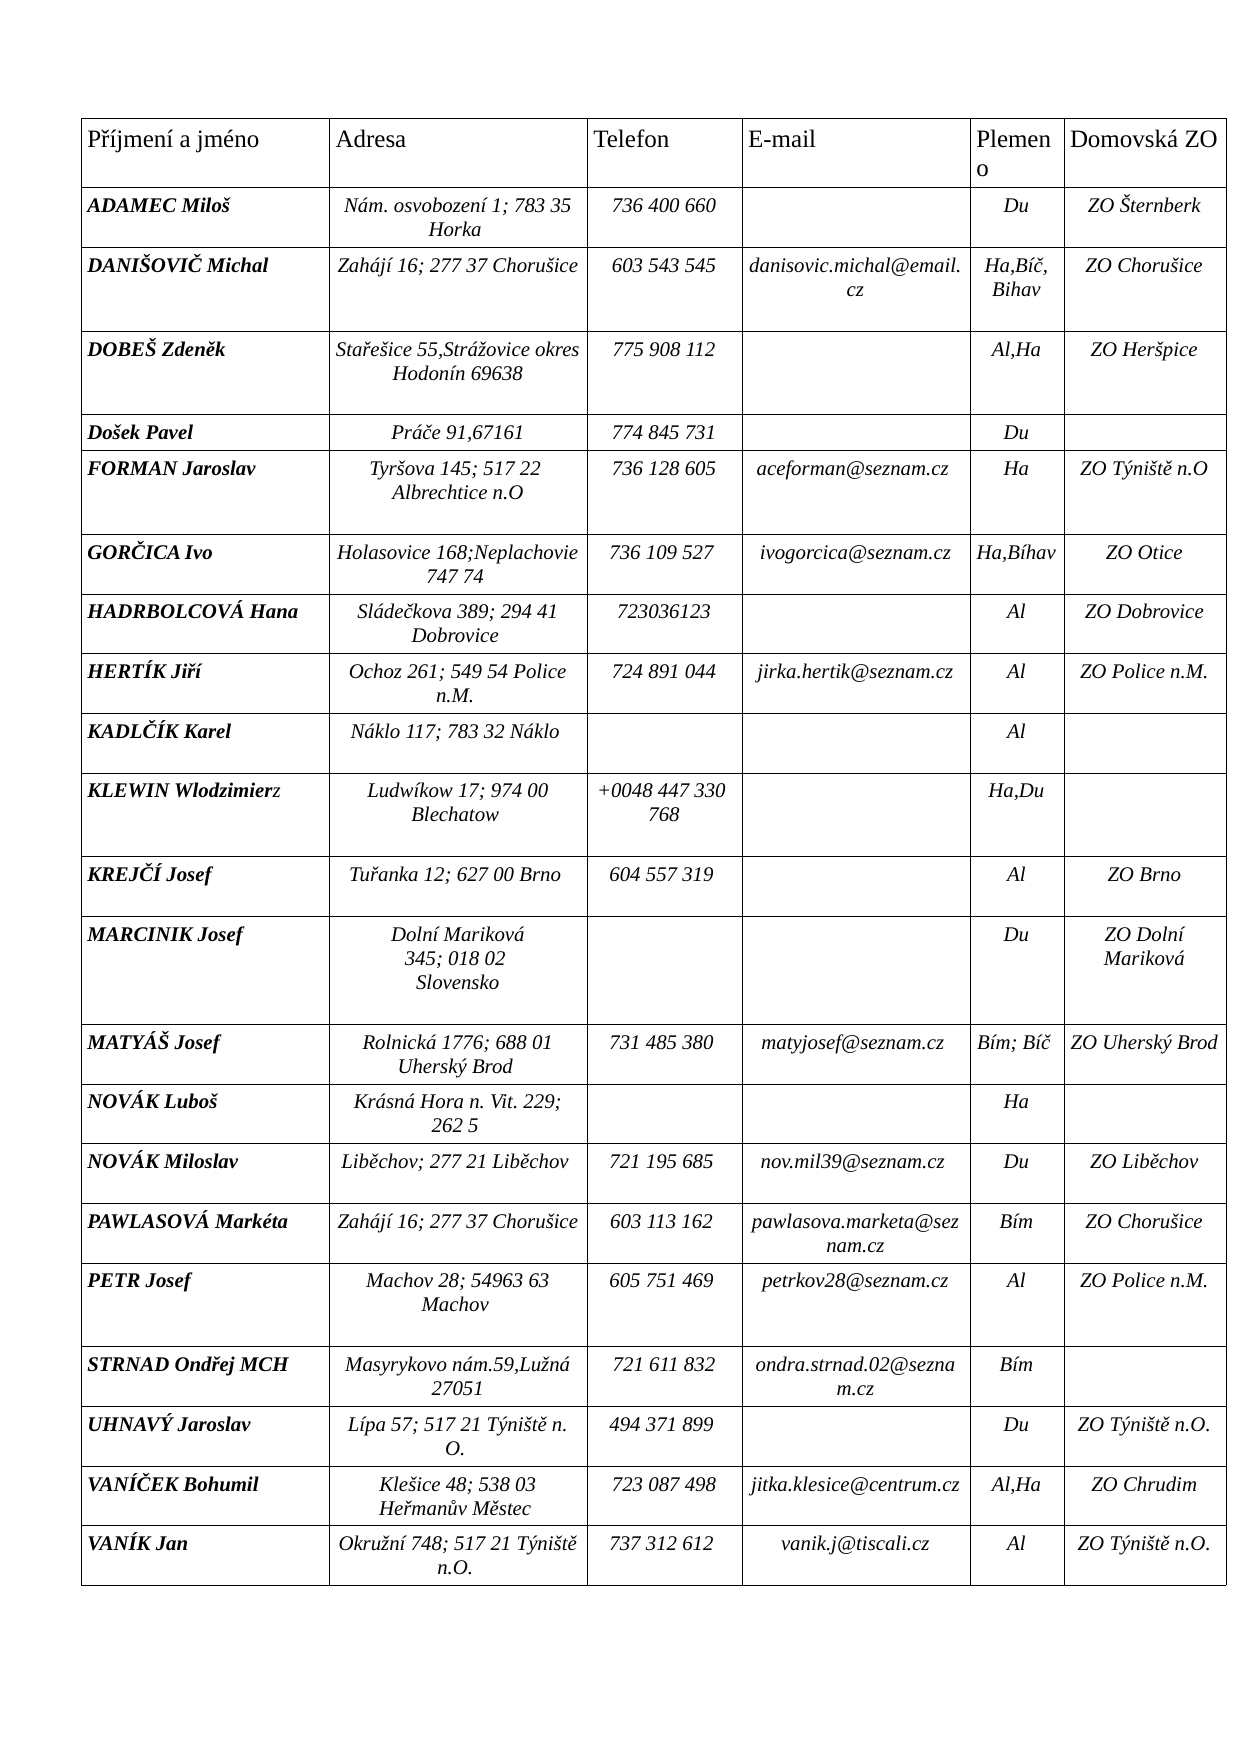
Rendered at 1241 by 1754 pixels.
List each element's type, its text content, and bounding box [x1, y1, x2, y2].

table_cell Došek Pavel [82, 415, 329, 450]
table_cell Al,Ha [971, 1467, 1064, 1525]
table_cell ZO Dolní Mariková [1065, 917, 1226, 1024]
table_cell Al [971, 714, 1064, 772]
table_cell Práče 91,67161 [330, 415, 587, 450]
table_cell VANÍČEK Bohumil [82, 1467, 329, 1525]
table_cell Klešice 48; 538 03 Heřmanův Městec [330, 1467, 587, 1525]
table_cell Bím [971, 1347, 1064, 1406]
table_cell vanik.j@tiscali.cz [743, 1526, 970, 1585]
table_cell 723036123 [588, 595, 742, 653]
table_cell Sládečkova 389; 294 41 Dobrovice [330, 595, 587, 653]
table_cell KADLČÍK Karel [82, 714, 329, 772]
table_cell [1065, 1085, 1226, 1143]
table_cell pawlasova.marketa@seznam.cz [743, 1204, 970, 1262]
table_cell Du [971, 917, 1064, 1024]
table_cell NOVÁK Luboš [82, 1085, 329, 1143]
table_cell ZO Dobrovice [1065, 595, 1226, 653]
table_cell jitka.klesice@centrum.cz [743, 1467, 970, 1525]
table_cell ZO Chorušice [1065, 248, 1226, 331]
table_cell Okružní 748; 517 21 Týniště n.O. [330, 1526, 587, 1585]
table_cell 721 195 685 [588, 1144, 742, 1203]
table_cell ZO Liběchov [1065, 1144, 1226, 1203]
table_cell PAWLASOVÁ Markéta [82, 1204, 329, 1262]
table_cell Bím [971, 1204, 1064, 1262]
table_cell 724 891 044 [588, 654, 742, 713]
table_cell MARCINIK Josef [82, 917, 329, 1024]
table_header Telefon [588, 119, 742, 187]
table_cell Lípa 57; 517 21 Týniště n. O. [330, 1407, 587, 1466]
table_cell Al [971, 654, 1064, 713]
table_cell matyjosef@seznam.cz [743, 1025, 970, 1083]
table_cell [743, 1407, 970, 1466]
table_cell [743, 714, 970, 772]
table_cell ZO Police n.M. [1065, 1264, 1226, 1346]
table_cell [743, 415, 970, 450]
table_cell ZO Uherský Brod [1065, 1025, 1226, 1083]
table_cell [588, 917, 742, 1024]
table_cell nov.mil39@seznam.cz [743, 1144, 970, 1203]
table_cell MATYÁŠ Josef [82, 1025, 329, 1083]
table_cell 723 087 498 [588, 1467, 742, 1525]
table_cell Al [971, 1264, 1064, 1346]
table_cell HADRBOLCOVÁ Hana [82, 595, 329, 653]
table_cell Du [971, 1407, 1064, 1466]
table_cell 603 543 545 [588, 248, 742, 331]
table_cell 605 751 469 [588, 1264, 742, 1346]
table_cell VANÍK Jan [82, 1526, 329, 1585]
table_cell ZO Brno [1065, 857, 1226, 916]
table_header Plemeno [971, 119, 1064, 187]
table_cell Al [971, 1526, 1064, 1585]
table_cell Ha,Du [971, 774, 1064, 856]
table_cell [743, 188, 970, 247]
table_cell 736 128 605 [588, 451, 742, 534]
table_cell Du [971, 1144, 1064, 1203]
table_cell [743, 917, 970, 1024]
table_cell +0048 447 330 768 [588, 774, 742, 856]
table_cell [1065, 1347, 1226, 1406]
table_cell Stařešice 55,Strážovice okres Hodonín 69638 [330, 332, 587, 414]
table_cell ZO Týniště n.O. [1065, 1407, 1226, 1466]
table_cell KLEWIN Wlodzimierz [82, 774, 329, 856]
table_cell ZO Šternberk [1065, 188, 1226, 247]
table_cell Ha,Bíč, Bihav [971, 248, 1064, 331]
table_cell petrkov28@seznam.cz [743, 1264, 970, 1346]
table_cell 737 312 612 [588, 1526, 742, 1585]
table_cell Ochoz 261; 549 54 Police n.M. [330, 654, 587, 713]
table_header Příjmení a jméno [82, 119, 329, 187]
table_cell [1065, 714, 1226, 772]
table_cell Tyršova 145; 517 22 Albrechtice n.O [330, 451, 587, 534]
table_cell Du [971, 188, 1064, 247]
table_cell 494 371 899 [588, 1407, 742, 1466]
table_cell ZO Týniště n.O. [1065, 1526, 1226, 1585]
table_cell [743, 595, 970, 653]
table_cell [743, 774, 970, 856]
table_cell Ludwíkow 17; 974 00 Blechatow [330, 774, 587, 856]
table_cell aceforman@seznam.cz [743, 451, 970, 534]
table_cell [743, 857, 970, 916]
table_cell PETR Josef [82, 1264, 329, 1346]
table_cell ZO Police n.M. [1065, 654, 1226, 713]
table_cell Zahájí 16; 277 37 Chorušice [330, 248, 587, 331]
table_cell Tuřanka 12; 627 00 Brno [330, 857, 587, 916]
table_cell 721 611 832 [588, 1347, 742, 1406]
table_cell Bím; Bíč [971, 1025, 1064, 1083]
table_cell [588, 1085, 742, 1143]
table_cell danisovic.michal@email.cz [743, 248, 970, 331]
table_cell DOBEŠ Zdeněk [82, 332, 329, 414]
table_cell Al [971, 595, 1064, 653]
table_cell ZO Chrudim [1065, 1467, 1226, 1525]
table_cell UHNAVÝ Jaroslav [82, 1407, 329, 1466]
table_header E-mail [743, 119, 970, 187]
table_cell Al [971, 857, 1064, 916]
table_cell [1065, 774, 1226, 856]
table_cell Dolní Mariková 345; 018 02 Slovensko [330, 917, 587, 1024]
table_cell Al,Ha [971, 332, 1064, 414]
table_cell Zahájí 16; 277 37 Chorušice [330, 1204, 587, 1262]
table_cell [588, 714, 742, 772]
table_cell STRNAD Ondřej MCH [82, 1347, 329, 1406]
table_cell 736 109 527 [588, 535, 742, 593]
table_cell Liběchov; 277 21 Liběchov [330, 1144, 587, 1203]
table_cell 736 400 660 [588, 188, 742, 247]
table_cell ADAMEC Miloš [82, 188, 329, 247]
table_cell Náklo 117; 783 32 Náklo [330, 714, 587, 772]
table_cell Du [971, 415, 1064, 450]
table_cell jirka.hertik@seznam.cz [743, 654, 970, 713]
table_cell Machov 28; 54963 63 Machov [330, 1264, 587, 1346]
table_cell 731 485 380 [588, 1025, 742, 1083]
table_cell [743, 332, 970, 414]
table_cell ondra.strnad.02@seznam.cz [743, 1347, 970, 1406]
table_cell HERTÍK Jiří [82, 654, 329, 713]
table_header Domovská ZO [1065, 119, 1226, 187]
table_cell Nám. osvobození 1; 783 35 Horka [330, 188, 587, 247]
table_cell 775 908 112 [588, 332, 742, 414]
table_cell NOVÁK Miloslav [82, 1144, 329, 1203]
table_cell ZO Chorušice [1065, 1204, 1226, 1262]
table_cell [1065, 415, 1226, 450]
table_cell Ha [971, 451, 1064, 534]
table_cell ZO Otice [1065, 535, 1226, 593]
table_cell Masyrykovo nám.59,Lužná 27051 [330, 1347, 587, 1406]
table_cell Ha,Bíhav [971, 535, 1064, 593]
table_cell ivogorcica@seznam.cz [743, 535, 970, 593]
table_cell ZO Heršpice [1065, 332, 1226, 414]
table_cell FORMAN Jaroslav [82, 451, 329, 534]
table_cell DANIŠOVIČ Michal [82, 248, 329, 331]
table_cell 603 113 162 [588, 1204, 742, 1262]
table_cell Holasovice 168;Neplachovie 747 74 [330, 535, 587, 593]
table_cell Rolnická 1776; 688 01 Uherský Brod [330, 1025, 587, 1083]
table_cell 604 557 319 [588, 857, 742, 916]
table_cell Krásná Hora n. Vit. 229; 262 5 [330, 1085, 587, 1143]
table_cell ZO Týniště n.O [1065, 451, 1226, 534]
table_cell Ha [971, 1085, 1064, 1143]
table_cell 774 845 731 [588, 415, 742, 450]
table_cell KREJČÍ Josef [82, 857, 329, 916]
table_cell [743, 1085, 970, 1143]
table_cell GORČICA Ivo [82, 535, 329, 593]
table_header Adresa [330, 119, 587, 187]
